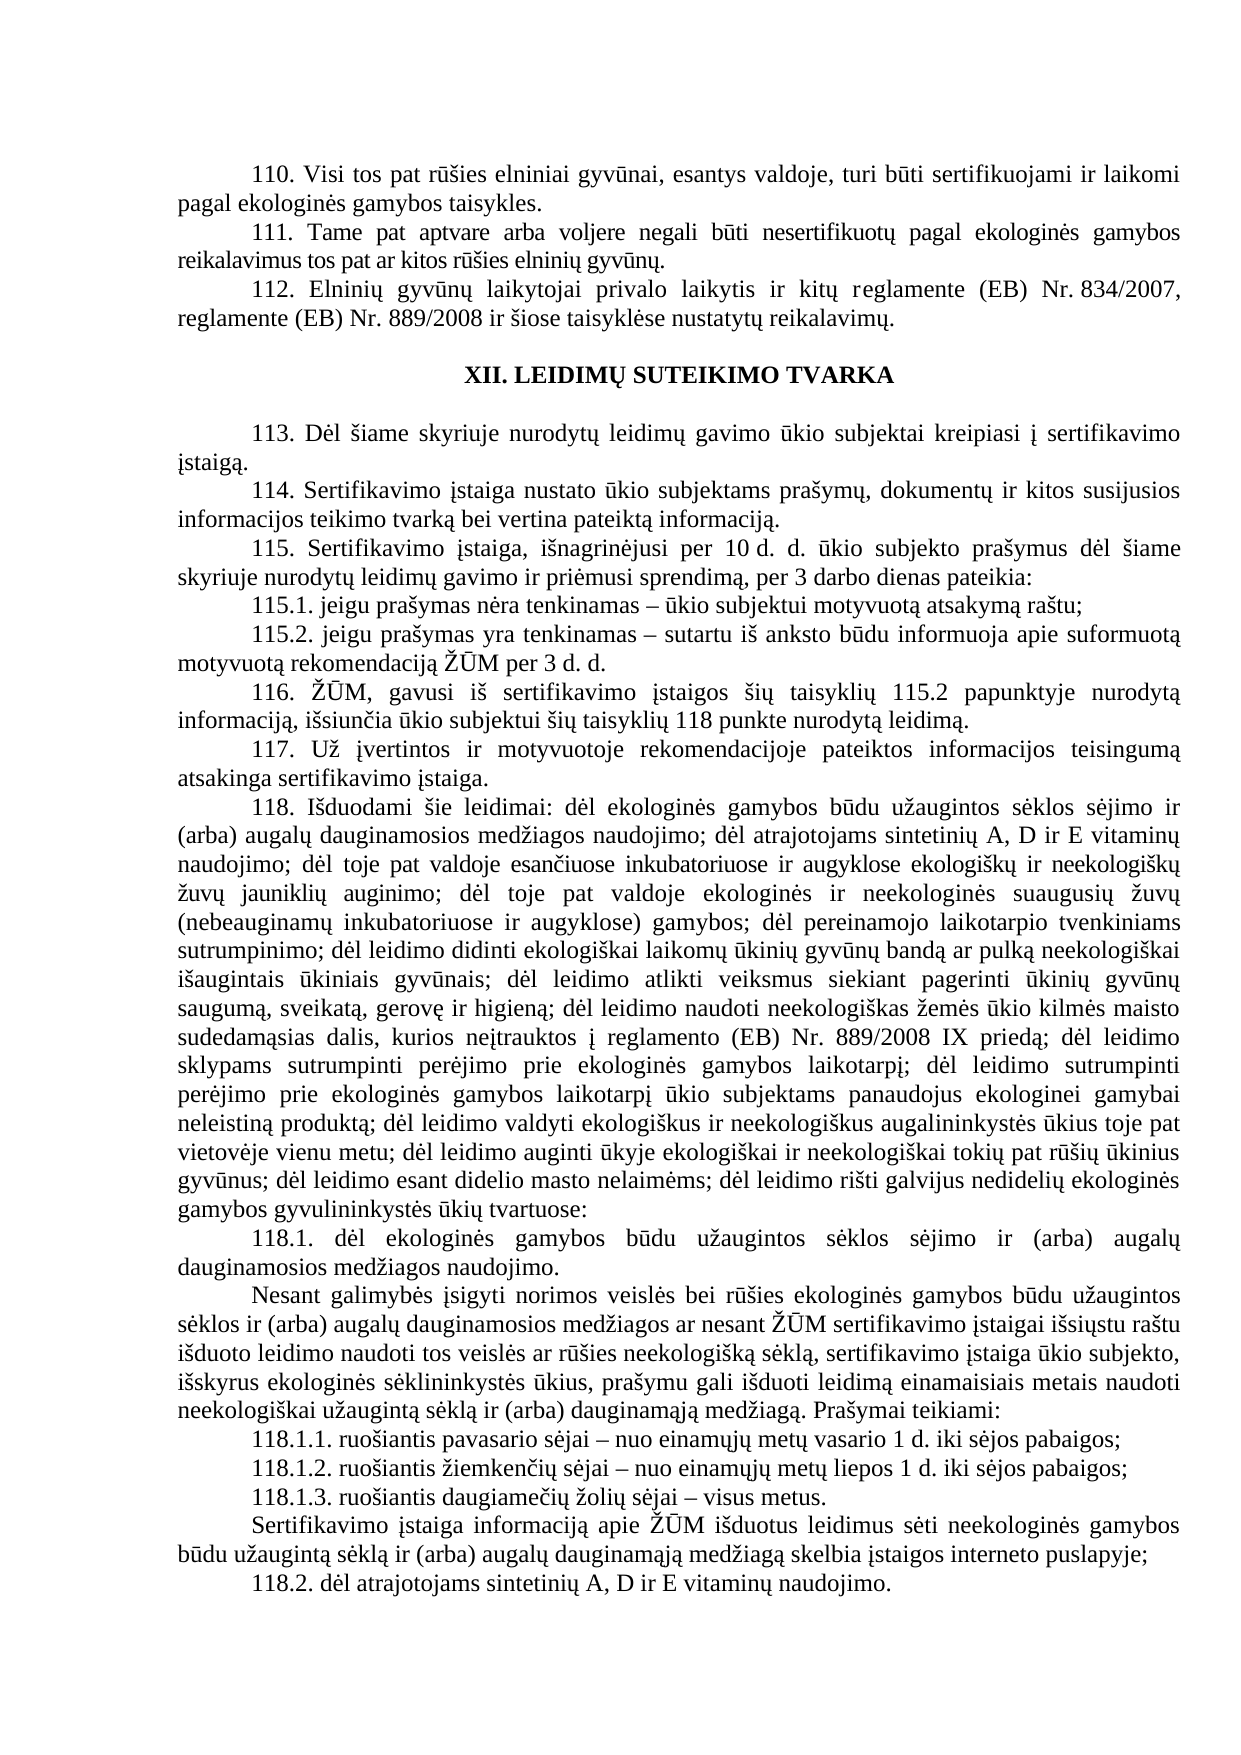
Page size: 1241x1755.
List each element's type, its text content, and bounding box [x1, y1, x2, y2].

text 113. Dėl šiame skyriuje nurodytų leidimų gavimo ūkio subjektai kreipiasi į sertifikavimo įstaigą. [177, 418, 1181, 476]
text 115.1. jeigu prašymas nėra tenkinamas – ūkio subjektui motyvuotą atsakymą raštu; [177, 591, 1181, 619]
text 118.1.3. ruošiantis daugiamečių žolių sėjai – visus metus. [177, 1482, 1181, 1511]
text 115. Sertifikavimo įstaiga, išnagrinėjusi per 10 d. d. ūkio subjekto prašymus dėl šiame skyriuje nurodytų leidimų gavimo ir priėmusi sprendimą, per 3 darbo dienas pateikia: [177, 533, 1181, 591]
text XII. LEIDIMŲ SUTEIKIMO TVARKA [177, 361, 1181, 389]
text 118.1. dėl ekologinės gamybos būdu užaugintos sėklos sėjimo ir (arba) augalų dauginamosios medžiagos naudojimo. [177, 1223, 1181, 1281]
text 111. Tame pat aptvare arba voljere negali būti nesertifikuotų pagal ekologinės gamybos reikalavimus tos pat ar kitos rūšies elninių gyvūnų. [177, 217, 1181, 274]
text Sertifikavimo įstaiga informaciją apie ŽŪM išduotus leidimus sėti neekologinės gamybos būdu užaugintą sėklą ir (arba) augalų dauginamąją medžiagą skelbia įstaigos interneto puslapyje; [177, 1511, 1181, 1568]
text 118.1.1. ruošiantis pavasario sėjai – nuo einamųjų metų vasario 1 d. iki sėjos pabaigos; [177, 1424, 1181, 1453]
text 118.1.2. ruošiantis žiemkenčių sėjai – nuo einamųjų metų liepos 1 d. iki sėjos pabaigos; [177, 1453, 1181, 1482]
text Nesant galimybės įsigyti norimos veislės bei rūšies ekologinės gamybos būdu užaugintos sėklos ir (arba) augalų dauginamosios medžiagos ar nesant ŽŪM sertifikavimo įstaigai išsiųstu raštu išduoto leidimo naudoti tos veislės ar rūšies neekologišką sėklą, sertifikavimo įstaiga ūkio subjekto, išskyrus ekologinės sėklininkystės ūkius, prašymu gali išduoti leidimą einamaisiais metais naudoti neekologiškai užaugintą sėklą ir (arba) dauginamąją medžiagą. Prašymai teikiami: [177, 1281, 1181, 1424]
text 115.2. jeigu prašymas yra tenkinamas – sutartu iš anksto būdu informuoja apie suformuotą motyvuotą rekomendaciją ŽŪM per 3 d. d. [177, 619, 1181, 677]
text 118. Išduodami šie leidimai: dėl ekologinės gamybos būdu užaugintos sėklos sėjimo ir (arba) augalų dauginamosios medžiagos naudojimo; dėl atrajotojams sintetinių A, D ir E vitaminų naudojimo; dėl toje pat valdoje esančiuose inkubatoriuose ir augyklose ekologiškų ir neekologiškų žuvų jauniklių auginimo; dėl toje pat valdoje ekologinės ir neekologinės suaugusių žuvų (nebeauginamų inkubatoriuose ir augyklose) gamybos; dėl pereinamojo laikotarpio tvenkiniams sutrumpinimo; dėl leidimo didinti ekologiškai laikomų ūkinių gyvūnų bandą ar pulką neekologiškai išaugintais ūkiniais gyvūnais; dėl leidimo atlikti veiksmus siekiant pagerinti ūkinių gyvūnų saugumą, sveikatą, gerovę ir higieną; dėl leidimo naudoti neekologiškas žemės ūkio kilmės maisto sudedamąsias dalis, kurios neįtrauktos į reglamento (EB) Nr. 889/2008 IX priedą; dėl leidimo sklypams sutrumpinti perėjimo prie ekologinės gamybos laikotarpį; dėl leidimo sutrumpinti perėjimo prie ekologinės gamybos laikotarpį ūkio subjektams panaudojus ekologinei gamybai neleistiną produktą; dėl leidimo valdyti ekologiškus ir neekologiškus augalininkystės ūkius toje pat vietovėje vienu metu; dėl leidimo auginti ūkyje ekologiškai ir neekologiškai tokių pat rūšių ūkinius gyvūnus; dėl leidimo esant didelio masto nelaimėms; dėl leidimo rišti galvijus nedidelių ekologinės gamybos gyvulininkystės ūkių tvartuose: [177, 792, 1181, 1223]
text 110. Visi tos pat rūšies elniniai gyvūnai, esantys valdoje, turi būti sertifikuojami ir laikomi pagal ekologinės gamybos taisykles. [177, 159, 1181, 217]
text 118.2. dėl atrajotojams sintetinių A, D ir E vitaminų naudojimo. [177, 1568, 1181, 1597]
text 114. Sertifikavimo įstaiga nustato ūkio subjektams prašymų, dokumentų ir kitos susijusios informacijos teikimo tvarką bei vertina pateiktą informaciją. [177, 476, 1181, 533]
text 117. Už įvertintos ir motyvuotoje rekomendacijoje pateiktos informacijos teisingumą atsakinga sertifikavimo įstaiga. [177, 734, 1181, 792]
text 116. ŽŪM, gavusi iš sertifikavimo įstaigos šių taisyklių 115.2 papunktyje nurodytą informaciją, išsiunčia ūkio subjektui šių taisyklių 118 punkte nurodytą leidimą. [177, 677, 1181, 734]
text 112. Elninių gyvūnų laikytojai privalo laikytis ir kitų reglamente (EB) Nr. 834/2007, reglamente (EB) Nr. 889/2008 ir šiose taisyklėse nustatytų reikalavimų. [177, 274, 1181, 332]
